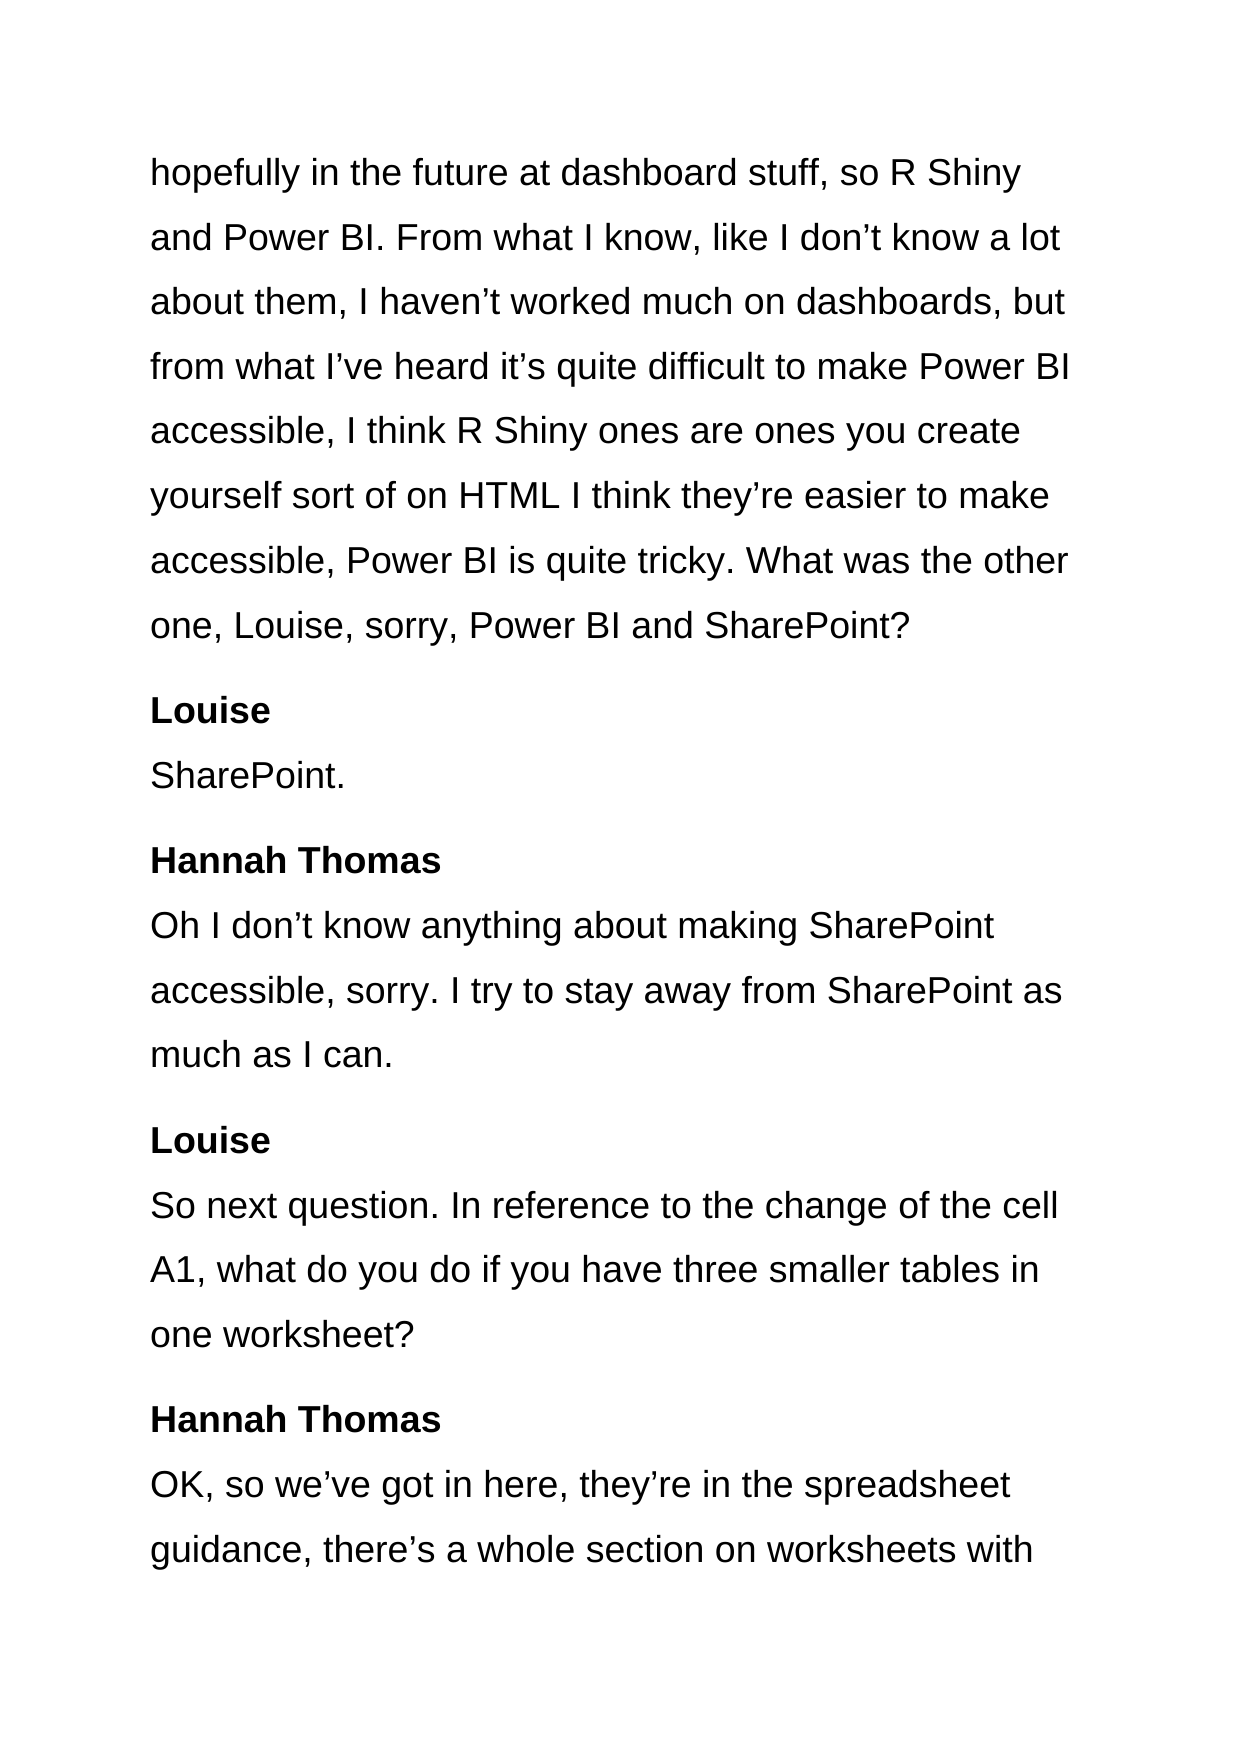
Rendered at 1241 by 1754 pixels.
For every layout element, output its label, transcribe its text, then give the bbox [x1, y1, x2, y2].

text hopefully in the future at dashboard stuff, so R Shiny and Power BI. From what I know, like I don’t know a lot about them, I haven’t worked much on dashboards, but from what I’ve heard it’s quite difficult to make Power BI accessible, I think R Shiny ones are ones you create yourself sort of on HTML I think they’re easier to make accessible, Power BI is quite tricky. What was the other one, Louise, sorry, Power BI and SharePoint? [150, 150, 1090, 646]
subtitle Louise [150, 688, 1090, 731]
subtitle Hannah Thomas [150, 838, 1090, 882]
text SharePoint. [150, 753, 1090, 796]
text OK, so we’ve got in here, they’re in the spreadsheet guidance, there’s a whole section on worksheets with [150, 1462, 1090, 1570]
text Oh I don’t know anything about making SharePoint accessible, sorry. I try to stay away from SharePoint as much as I can. [150, 903, 1090, 1076]
text So next question. In reference to the change of the cell A1, what do you do if you have three smaller tables in one worksheet? [150, 1183, 1090, 1355]
subtitle Louise [150, 1118, 1090, 1161]
subtitle Hannah Thomas [150, 1398, 1090, 1441]
